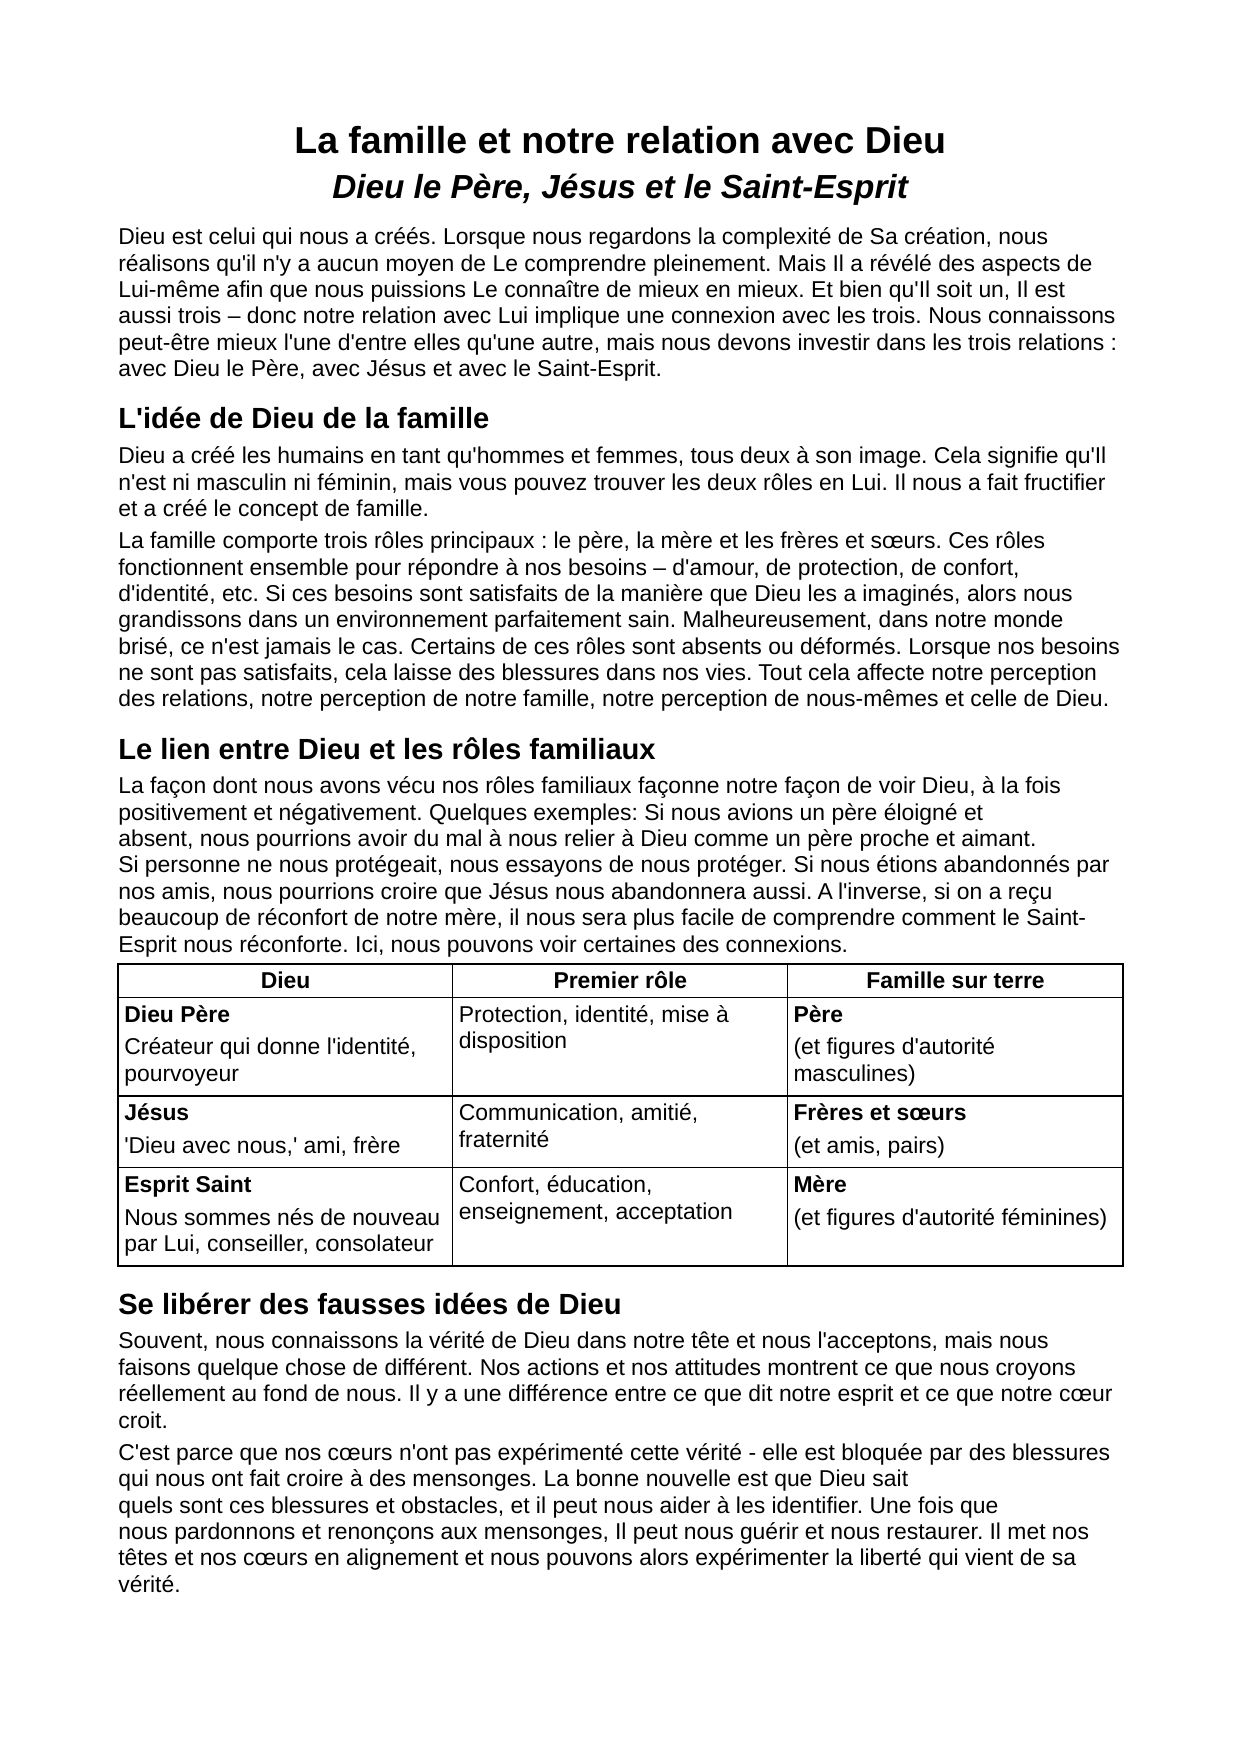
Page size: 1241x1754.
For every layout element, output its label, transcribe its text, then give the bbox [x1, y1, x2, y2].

subtitle La famille et notre relation avec Dieu [118, 118, 1122, 161]
subtitle L'idée de Dieu de la famille [118, 402, 1122, 435]
table_cell Protection, identité, mise à disposition [453, 998, 787, 1095]
table_cell Communication, amitié, fraternité [453, 1097, 787, 1167]
table_header Dieu [119, 965, 452, 997]
text La façon dont nous avons vécu nos rôles familiaux façonne notre façon de voir Dieu, à la fois positivement et négativement. Quelques exemples: Si nous avions un père éloigné et absent, nous pourrions avoir du mal à nous relier à Dieu comme un père proche et aimant. Si personne ne nous protégeait, nous essayons de nous protéger. Si nous étions abandonnés par nos amis, nous pourrions croire que Jésus nous abandonnera aussi. A l'inverse, si on a reçu beaucoup de réconfort de notre mère, il nous sera plus facile de comprendre comment le Saint-Esprit nous réconforte. Ici, nous pouvons voir certaines des connexions. [118, 772, 1122, 957]
table_header Premier rôle [453, 965, 787, 997]
table_cell Dieu Père Créateur qui donne l'identité, pourvoyeur [119, 998, 452, 1095]
table_cell Esprit Saint Nous sommes nés de nouveau par Lui, conseiller, consolateur [119, 1168, 452, 1265]
text C'est parce que nos cœurs n'ont pas expérimenté cette vérité - elle est bloquée par des blessures qui nous ont fait croire à des mensonges. La bonne nouvelle est que Dieu sait quels sont ces blessures et obstacles, et il peut nous aider à les identifier. Une fois que nous pardonnons et renonçons aux mensonges, Il peut nous guérir et nous restaurer. Il met nos têtes et nos cœurs en alignement et nous pouvons alors expérimenter la liberté qui vient de sa vérité. [118, 1439, 1122, 1597]
text Souvent, nous connaissons la vérité de Dieu dans notre tête et nous l'acceptons, mais nous faisons quelque chose de différent. Nos actions et nos attitudes montrent ce que nous croyons réellement au fond de nous. Il y a une différence entre ce que dit notre esprit et ce que notre cœur croit. [118, 1327, 1122, 1433]
subtitle Se libérer des fausses idées de Dieu [118, 1287, 1122, 1320]
list Dieu le Père, Jésus et le Saint-Esprit [118, 167, 1122, 206]
text Dieu a créé les humains en tant qu'hommes et femmes, tous deux à son image. Cela signifie qu'Il n'est ni masculin ni féminin, mais vous pouvez trouver les deux rôles en Lui. Il nous a fait fructifier et a créé le concept de famille. [118, 442, 1122, 521]
table_header Famille sur terre [788, 965, 1122, 997]
table_cell Jésus 'Dieu avec nous,' ami, frère [119, 1097, 452, 1167]
text La famille comporte trois rôles principaux : le père, la mère et les frères et sœurs. Ces rôles fonctionnent ensemble pour répondre à nos besoins – d'amour, de protection, de confort, d'identité, etc. Si ces besoins sont satisfaits de la manière que Dieu les a imaginés, alors nous grandissons dans un environnement parfaitement sain. Malheureusement, dans notre monde brisé, ce n'est jamais le cas. Certains de ces rôles sont absents ou déformés. Lorsque nos besoins ne sont pas satisfaits, cela laisse des blessures dans nos vies. Tout cela affecte notre perception des relations, notre perception de notre famille, notre perception de nous-mêmes et celle de Dieu. [118, 527, 1122, 712]
subtitle Le lien entre Dieu et les rôles familiaux [118, 732, 1122, 765]
table_cell Confort, éducation, enseignement, acceptation [453, 1168, 787, 1265]
table_cell Mère (et figures d'autorité féminines) [788, 1168, 1122, 1265]
text Dieu est celui qui nous a créés. Lorsque nous regardons la complexité de Sa création, nous réalisons qu'il n'y a aucun moyen de Le comprendre pleinement. Mais Il a révélé des aspects de Lui-même afin que nous puissions Le connaître de mieux en mieux. Et bien qu'Il soit un, Il est aussi trois – donc notre relation avec Lui implique une connexion avec les trois. Nous connaissons peut-être mieux l'une d'entre elles qu'une autre, mais nous devons investir dans les trois relations : avec Dieu le Père, avec Jésus et avec le Saint-Esprit. [118, 223, 1122, 381]
table_cell Frères et sœurs (et amis, pairs) [788, 1097, 1122, 1167]
table_cell Père (et figures d'autorité masculines) [788, 998, 1122, 1095]
